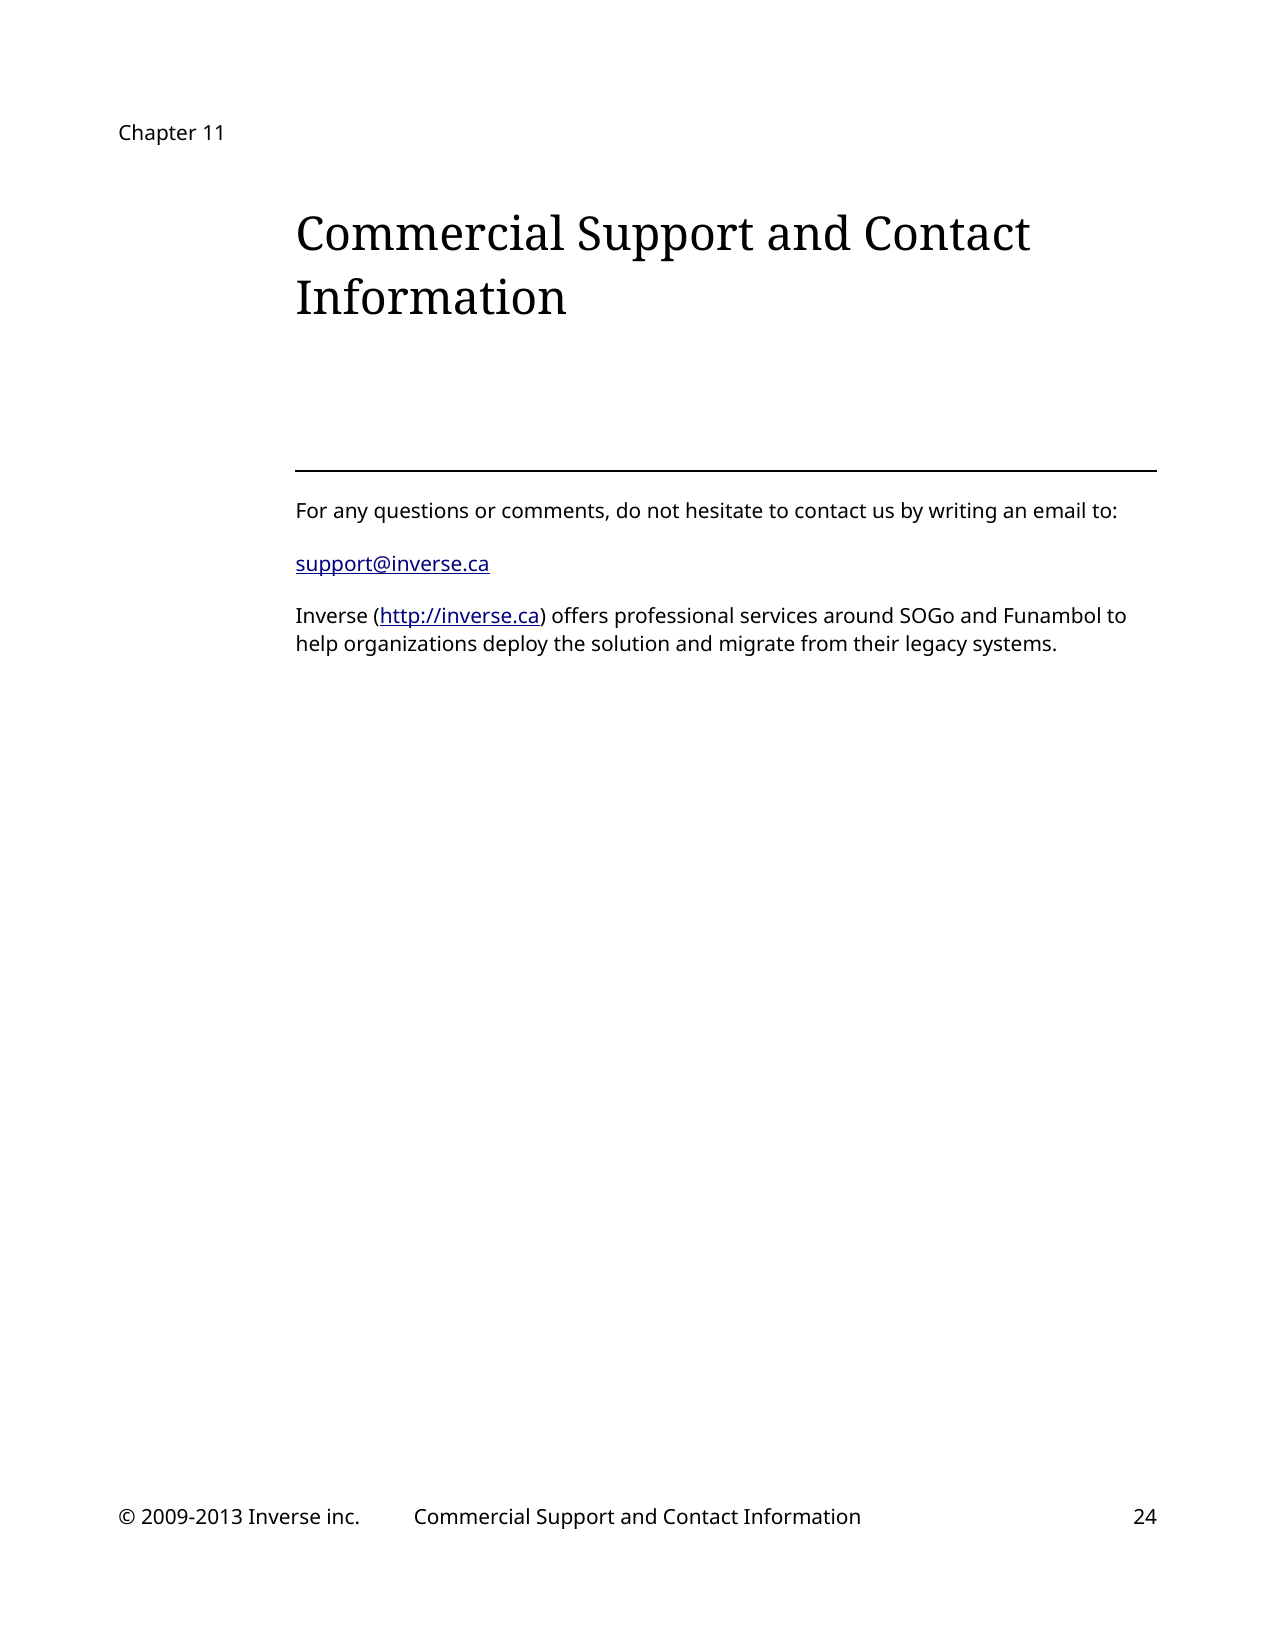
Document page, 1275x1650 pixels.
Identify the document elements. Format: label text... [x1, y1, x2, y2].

text Inverse (http://inverse.ca) offers professional services around SOGo and Funambol to help organizations deploy the solution and migrate from their legacy systems. [295, 601, 1157, 658]
subtitle Commercial Support and Contact Information [295, 201, 1157, 470]
text For any questions or comments, do not hesitate to contact us by writing an email to: [295, 497, 1157, 525]
text support@inverse.ca [295, 549, 1157, 577]
